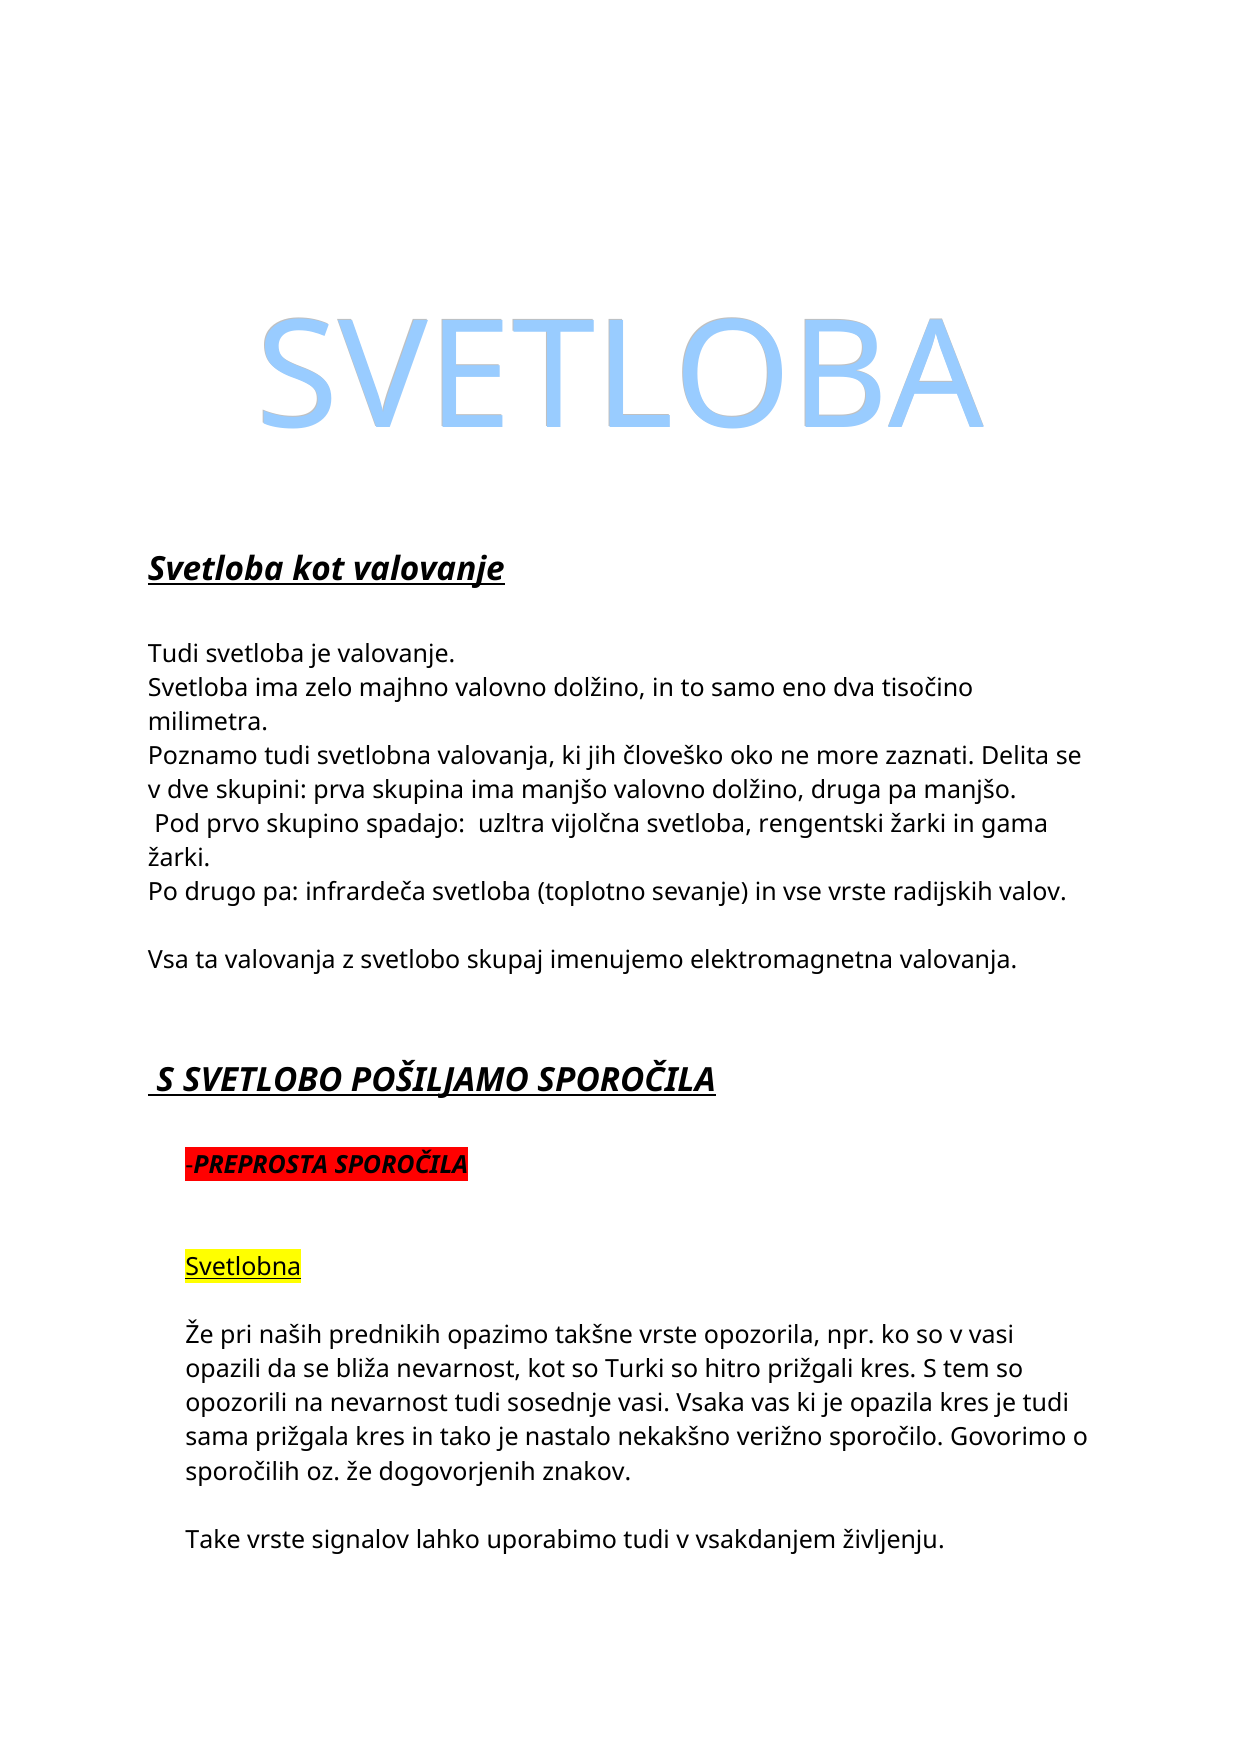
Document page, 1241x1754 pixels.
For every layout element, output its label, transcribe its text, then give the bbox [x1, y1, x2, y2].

text Take vrste signalov lahko uporabimo tudi v vsakdanjem življenju. [185, 1521, 1093, 1555]
text Svetlobna [185, 1249, 1093, 1283]
text Pod prvo skupino spadajo: uzltra vijolčna svetloba, rengentski žarki in gama žarki. [148, 806, 1093, 874]
text Vsa ta valovanja z svetlobo skupaj imenujemo elektromagnetna valovanja. [148, 942, 1093, 976]
text Po drugo pa: infrardeča svetloba (toplotno sevanje) in vse vrste radijskih valov. [148, 874, 1093, 908]
text S SVETLOBO POŠILJAMO SPOROČILA [148, 1056, 1093, 1101]
text Tudi svetloba je valovanje. [148, 636, 1093, 670]
text Svetloba kot valovanje [148, 545, 1093, 590]
text Svetloba ima zelo majhno valovno dolžino, in to samo eno dva tisočino milimetra. [148, 670, 1093, 738]
text Poznamo tudi svetlobna valovanja, ki jih človeško oko ne more zaznati. Delita se v dve skupini: prva skupina ima manjšo valovno dolžino, druga pa manjšo. [148, 738, 1093, 806]
text Že pri naših prednikih opazimo takšne vrste opozorila, npr. ko so v vasi opazili da se bliža nevarnost, kot so Turki so hitro prižgali kres. S tem so opozorili na nevarnost tudi sosednje vasi. Vsaka vas ki je opazila kres je tudi sama prižgala kres in tako je nastalo nekakšno verižno sporočilo. Govorimo o sporočilih oz. že dogovorjenih znakov. [185, 1317, 1093, 1487]
text SVETLOBA [148, 267, 1093, 471]
text -PREPROSTA SPOROČILA [185, 1147, 1093, 1181]
